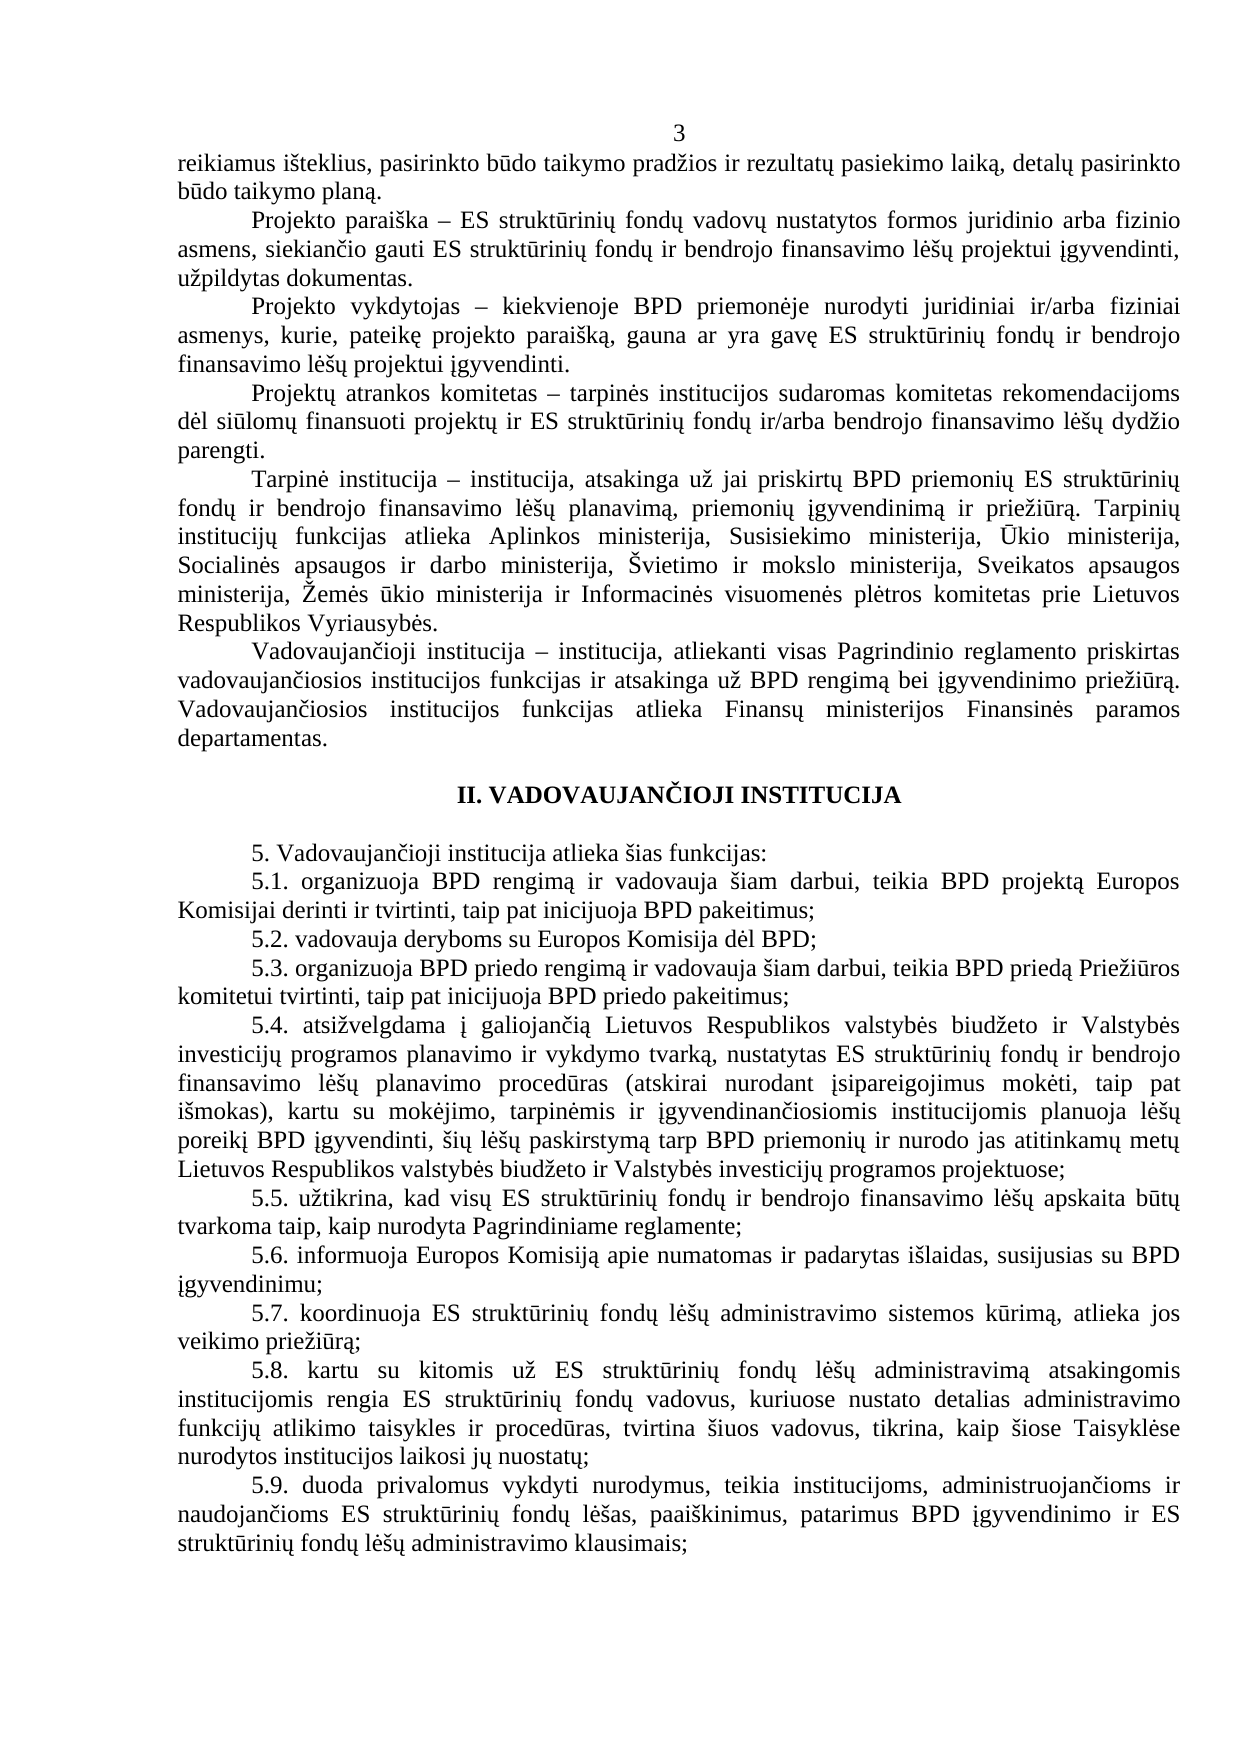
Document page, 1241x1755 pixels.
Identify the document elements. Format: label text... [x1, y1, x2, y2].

text 5.1. organizuoja BPD rengimą ir vadovauja šiam darbui, teikia BPD projektą Europos Komisijai derinti ir tvirtinti, taip pat inicijuoja BPD pakeitimus; [177, 866, 1181, 924]
text 5.8. kartu su kitomis už ES struktūrinių fondų lėšų administravimą atsakingomis institucijomis rengia ES struktūrinių fondų vadovus, kuriuose nustato detalias administravimo funkcijų atlikimo taisykles ir procedūras, tvirtina šiuos vadovus, tikrina, kaip šiose Taisyklėse nurodytos institucijos laikosi jų nuostatų; [177, 1355, 1181, 1470]
text 5.7. koordinuoja ES struktūrinių fondų lėšų administravimo sistemos kūrimą, atlieka jos veikimo priežiūrą; [177, 1298, 1181, 1355]
text 5.3. organizuoja BPD priedo rengimą ir vadovauja šiam darbui, teikia BPD priedą Priežiūros komitetui tvirtinti, taip pat inicijuoja BPD priedo pakeitimus; [177, 953, 1181, 1010]
text Projekto vykdytojas – kiekvienoje BPD priemonėje nurodyti juridiniai ir/arba fiziniai asmenys, kurie, pateikę projekto paraišką, gauna ar yra gavę ES struktūrinių fondų ir bendrojo finansavimo lėšų projektui įgyvendinti. [177, 291, 1181, 378]
text 5.2. vadovauja deryboms su Europos Komisija dėl BPD; [177, 924, 1181, 953]
text 5.5. užtikrina, kad visų ES struktūrinių fondų ir bendrojo finansavimo lėšų apskaita būtų tvarkoma taip, kaip nurodyta Pagrindiniame reglamente; [177, 1183, 1181, 1240]
text 5.9. duoda privalomus vykdyti nurodymus, teikia institucijoms, administruojančioms ir naudojančioms ES struktūrinių fondų lėšas, paaiškinimus, patarimus BPD įgyvendinimo ir ES struktūrinių fondų lėšų administravimo klausimais; [177, 1470, 1181, 1556]
text Vadovaujančioji institucija – institucija, atliekanti visas Pagrindinio reglamento priskirtas vadovaujančiosios institucijos funkcijas ir atsakinga už BPD rengimą bei įgyvendinimo priežiūrą. Vadovaujančiosios institucijos funkcijas atlieka Finansų ministerijos Finansinės paramos departamentas. [177, 636, 1181, 751]
text Projektų atrankos komitetas – tarpinės institucijos sudaromas komitetas rekomendacijoms dėl siūlomų finansuoti projektų ir ES struktūrinių fondų ir/arba bendrojo finansavimo lėšų dydžio parengti. [177, 378, 1181, 464]
text 5.4. atsižvelgdama į galiojančią Lietuvos Respublikos valstybės biudžeto ir Valstybės investicijų programos planavimo ir vykdymo tvarką, nustatytas ES struktūrinių fondų ir bendrojo finansavimo lėšų planavimo procedūras (atskirai nurodant įsipareigojimus mokėti, taip pat išmokas), kartu su mokėjimo, tarpinėmis ir įgyvendinančiosiomis institucijomis planuoja lėšų poreikį BPD įgyvendinti, šių lėšų paskirstymą tarp BPD priemonių ir nurodo jas atitinkamų metų Lietuvos Respublikos valstybės biudžeto ir Valstybės investicijų programos projektuose; [177, 1010, 1181, 1183]
text Projekto paraiška – ES struktūrinių fondų vadovų nustatytos formos juridinio arba fizinio asmens, siekiančio gauti ES struktūrinių fondų ir bendrojo finansavimo lėšų projektui įgyvendinti, užpildytas dokumentas. [177, 205, 1181, 291]
text 5. Vadovaujančioji institucija atlieka šias funkcijas: [177, 838, 1181, 866]
text reikiamus išteklius, pasirinkto būdo taikymo pradžios ir rezultatų pasiekimo laiką, detalų pasirinkto būdo taikymo planą. [177, 148, 1181, 205]
text II. VADOVAUJANČIOJI INSTITUCIJA [177, 780, 1181, 809]
text 5.6. informuoja Europos Komisiją apie numatomas ir padarytas išlaidas, susijusias su BPD įgyvendinimu; [177, 1240, 1181, 1298]
text Tarpinė institucija – institucija, atsakinga už jai priskirtų BPD priemonių ES struktūrinių fondų ir bendrojo finansavimo lėšų planavimą, priemonių įgyvendinimą ir priežiūrą. Tarpinių institucijų funkcijas atlieka Aplinkos ministerija, Susisiekimo ministerija, Ūkio ministerija, Socialinės apsaugos ir darbo ministerija, Švietimo ir mokslo ministerija, Sveikatos apsaugos ministerija, Žemės ūkio ministerija ir Informacinės visuomenės plėtros komitetas prie Lietuvos Respublikos Vyriausybės. [177, 464, 1181, 636]
